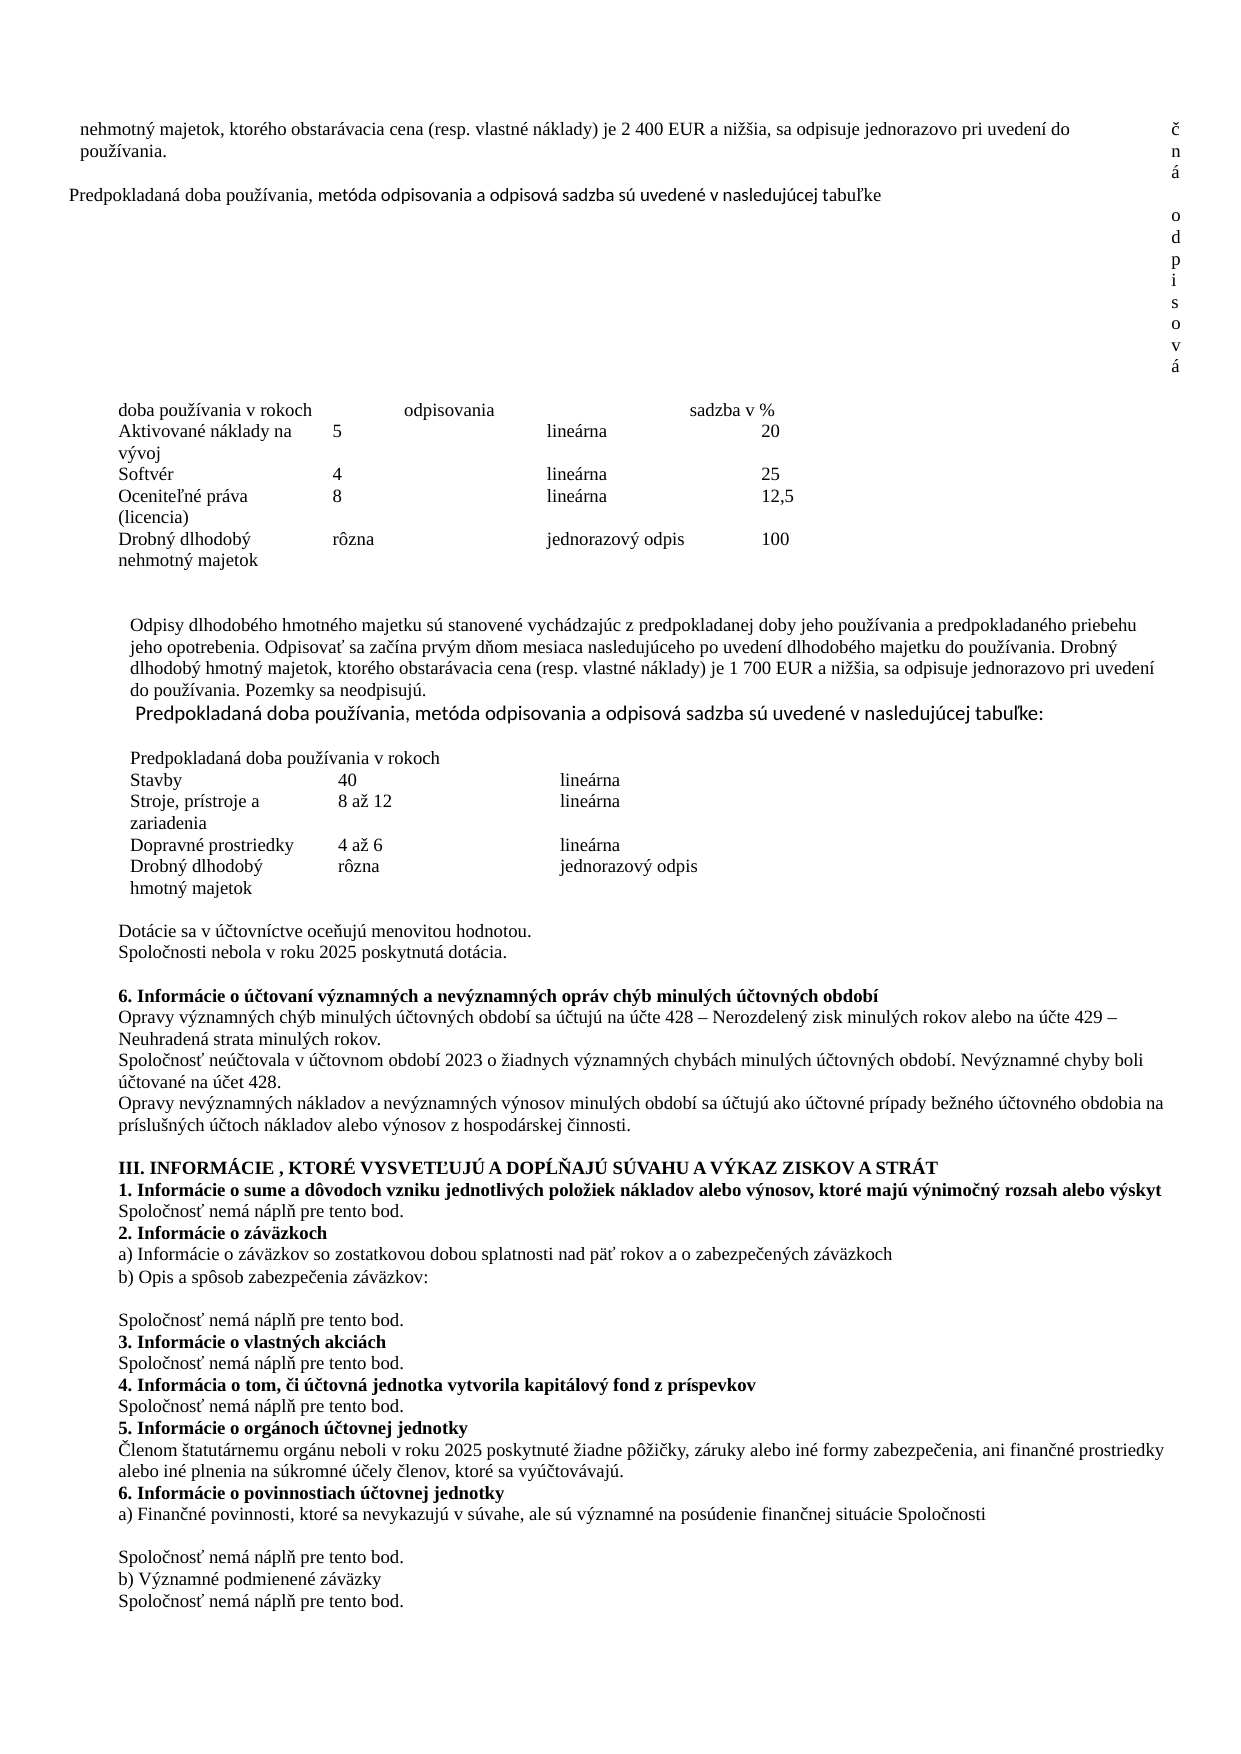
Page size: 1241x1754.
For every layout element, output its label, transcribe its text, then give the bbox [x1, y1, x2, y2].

text III. INFORMÁCIE , KTORÉ VYSVETĽUJÚ A DOPĹŇAJÚ SÚVAHU A VÝKAZ ZISKOV A STRÁT [118, 1157, 1182, 1178]
text 4. Informácia o tom, či účtovná jednotka vytvorila kapitálový fond z príspevkov [118, 1374, 1182, 1395]
table_header lineárna [535, 420, 750, 463]
table_cell Dopravné prostriedky [119, 834, 327, 855]
table_cell jednorazový odpis [549, 855, 1184, 898]
list b) Opis a spôsob zabezpečenia záväzkov: [118, 1266, 1182, 1288]
table_cell 100 [750, 528, 964, 571]
table_cell 25 [750, 463, 964, 485]
text Spoločnosť nemá náplň pre tento bod. [118, 1309, 1182, 1331]
table_cell 8 [321, 485, 535, 528]
table_cell lineárna [535, 485, 750, 528]
table_cell 8 až 12 [327, 790, 548, 833]
table_header 20 [750, 420, 964, 463]
text Spoločnosť nemá náplň pre tento bod. [118, 1200, 1182, 1222]
table_header doba používania v rokoch [107, 399, 393, 420]
text Dotácie sa v účtovníctve oceňujú menovitou hodnotou. [118, 920, 1182, 941]
table_cell Stroje, prístroje a zariadenia [119, 790, 327, 833]
table_header sadzba v % [678, 399, 964, 420]
table_cell 40 [327, 769, 548, 790]
list a) Finančné povinnosti, ktoré sa nevykazujú v súvahe, ale sú významné na posúdenie finančnej situácie Spoločnosti [118, 1503, 1182, 1525]
table_header čná odpisová [1160, 118, 1184, 377]
table_cell Drobný dlhodobý nehmotný majetok [107, 528, 321, 571]
table_cell lineárna [549, 790, 1184, 833]
text 6. Informácie o povinnostiach účtovnej jednotky [118, 1482, 1182, 1503]
table_cell Drobný dlhodobý hmotný majetok [119, 855, 327, 898]
text 1. Informácie o sume a dôvodoch vzniku jednotlivých položiek nákladov alebo výnosov, ktoré majú výnimočný rozsah alebo výskyt [118, 1178, 1182, 1200]
table_cell 4 až 6 [327, 834, 548, 855]
table_cell Oceniteľné práva (licencia) [107, 485, 321, 528]
table_header odpisovania [393, 399, 678, 420]
text Spoločnosť nemá náplň pre tento bod. [118, 1589, 1182, 1611]
table_cell rôzna [321, 528, 535, 571]
table_cell Stavby [119, 769, 327, 790]
text Spoločnosť nemá náplň pre tento bod. [118, 1546, 1182, 1568]
text 2. Informácie o záväzkoch [118, 1222, 1182, 1243]
table_cell rôzna [327, 855, 548, 898]
table_cell 12,5 [750, 485, 964, 528]
text 3. Informácie o vlastných akciách [118, 1331, 1182, 1352]
list a) Informácie o záväzkov so zostatkovou dobou splatnosti nad päť rokov a o zabezpečených záväzkoch [118, 1243, 1182, 1265]
table_header Aktivované náklady na vývoj [107, 420, 321, 463]
text Spoločnosť neúčtovala v účtovnom období 2023 o žiadnych významných chybách minulých účtovných období. Nevýznamné chyby boli účtované na účet 428. [118, 1049, 1182, 1092]
table_cell lineárna [535, 463, 750, 485]
table_header nehmotný majetok, ktorého obstarávacia cena (resp. vlastné náklady) je 2 400 EUR a nižšia, sa odpisuje jednorazovo pri uvedení do používania. Predpokladaná doba používania, metóda odpisovania a odpisová sadzba sú uvedené v nasledujúcej tabuľke [69, 118, 1160, 377]
text Spoločnosť nemá náplň pre tento bod. [118, 1352, 1182, 1374]
text Opravy nevýznamných nákladov a nevýznamných výnosov minulých období sa účtujú ako účtovné prípady bežného účtovného obdobia na príslušných účtoch nákladov alebo výnosov z hospodárskej činnosti. [118, 1092, 1182, 1135]
table_header 5 [321, 420, 535, 463]
table_cell 4 [321, 463, 535, 485]
table_cell Softvér [107, 463, 321, 485]
text Členom štatutárnemu orgánu neboli v roku 2025 poskytnuté žiadne pôžičky, záruky alebo iné formy zabezpečenia, ani finančné prostriedky alebo iné plnenia na súkromné účely členov, ktoré sa vyúčtovávajú. [118, 1438, 1182, 1482]
list b) Významné podmienené záväzky [118, 1568, 1182, 1589]
text 6. Informácie o účtovaní významných a nevýznamných opráv chýb minulých účtovných období [118, 984, 1182, 1006]
text Spoločnosti nebola v roku 2025 poskytnutá dotácia. [118, 941, 1182, 963]
text 5. Informácie o orgánoch účtovnej jednotky [118, 1417, 1182, 1438]
table_cell Predpokladaná doba používania v rokoch [119, 747, 1184, 769]
table_cell lineárna [549, 769, 1184, 790]
text Opravy významných chýb minulých účtovných období sa účtujú na účte 428 – Nerozdelený zisk minulých rokov alebo na účte 429 – Neuhradená strata minulých rokov. [118, 1006, 1182, 1049]
table_cell jednorazový odpis [535, 528, 750, 571]
table_cell lineárna [549, 834, 1184, 855]
table_header Odpisy dlhodobého hmotného majetku sú stanovené vychádzajúc z predpokladanej doby jeho používania a predpokladaného priebehu jeho opotrebenia. Odpisovať sa začína prvým dňom mesiaca nasledujúceho po uvedení dlhodobého majetku do používania. Drobný dlhodobý hmotný majetok, ktorého obstarávacia cena (resp. vlastné náklady) je 1 700 EUR a nižšia, sa odpisuje jednorazovo pri uvedení do používania. Pozemky sa neodpisujú. Predpokladaná doba používania, metóda odpisovania a odpisová sadzba sú uvedené v nasledujúcej tabuľke: [119, 614, 1184, 747]
text Spoločnosť nemá náplň pre tento bod. [118, 1395, 1182, 1417]
